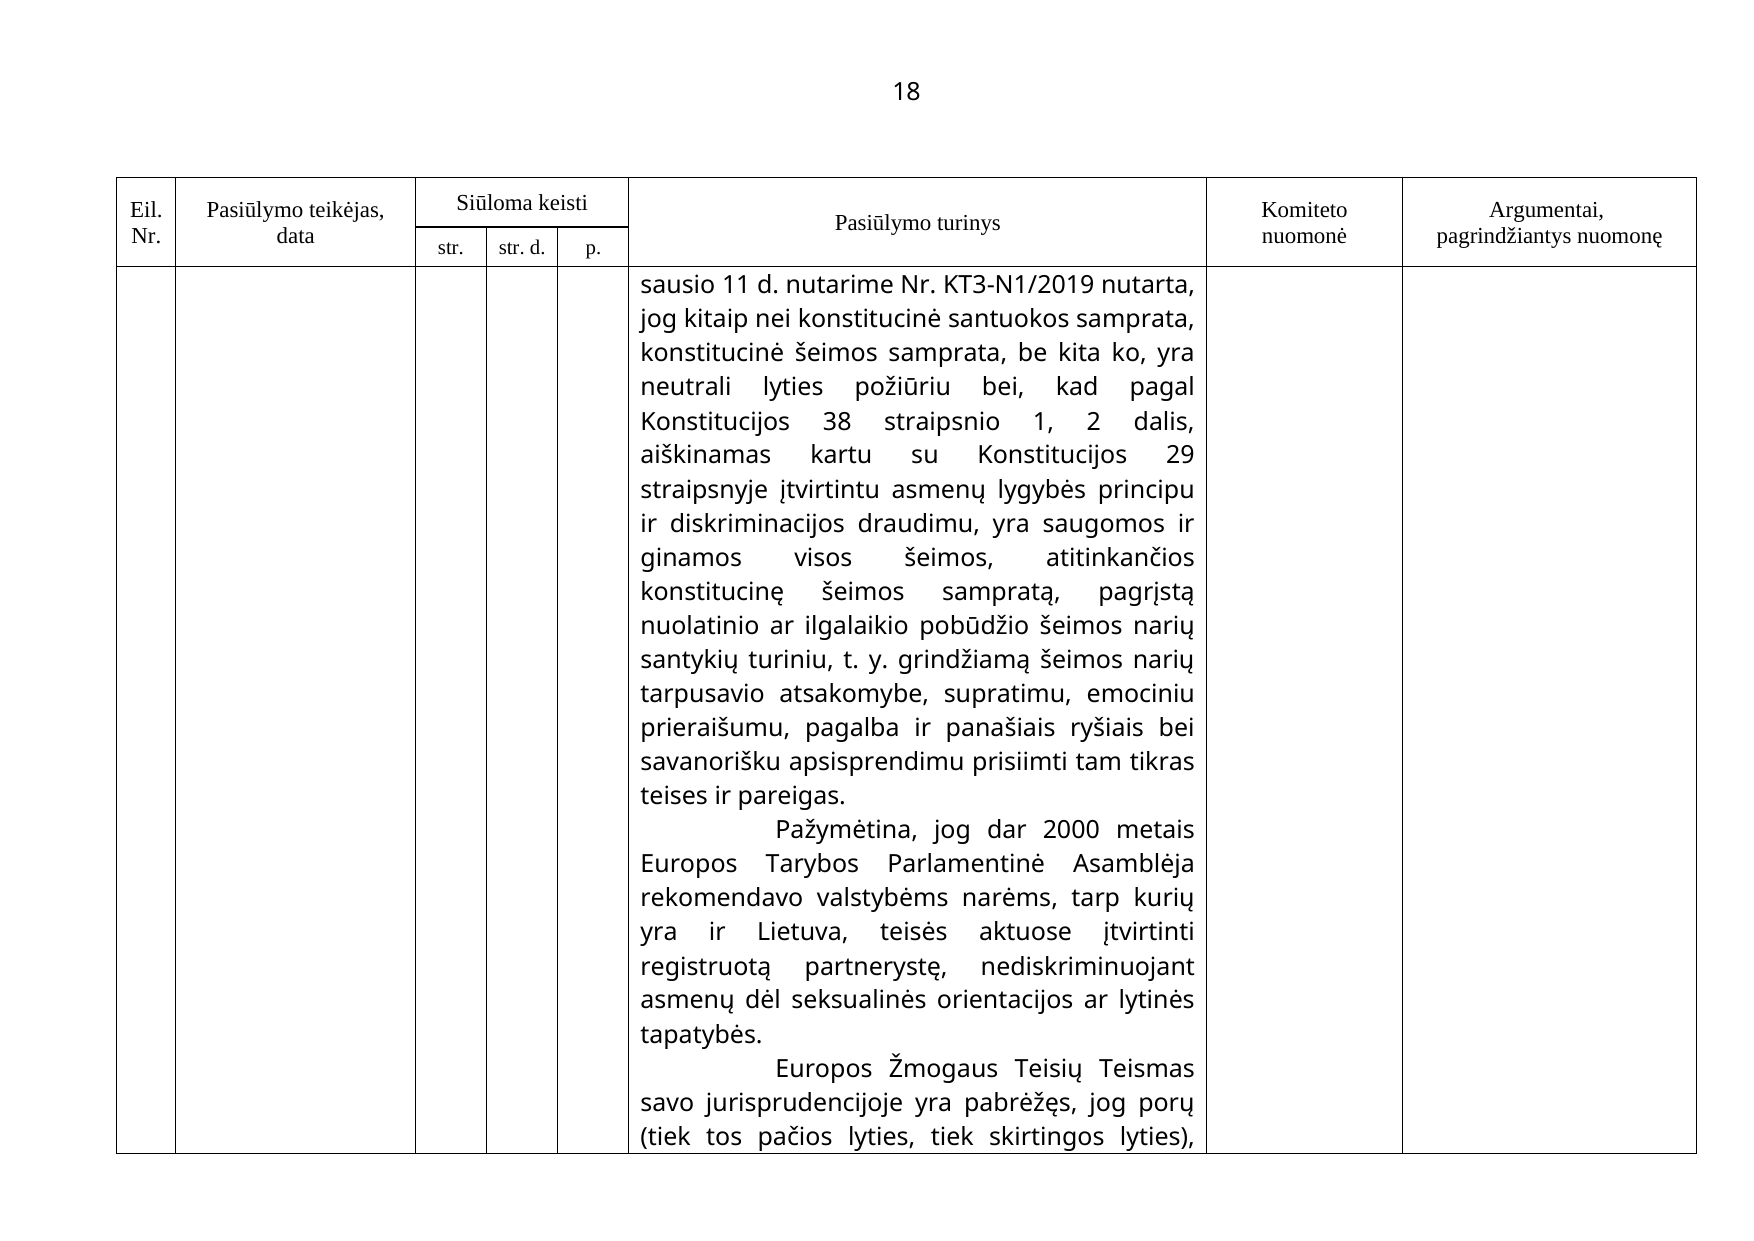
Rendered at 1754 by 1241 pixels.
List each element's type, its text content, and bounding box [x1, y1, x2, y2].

table_cell p. [558, 228, 628, 266]
table_header Eil. Nr. [117, 178, 175, 266]
table_cell sausio 11 d. nutarime Nr. KT3-N1/2019 nutarta, jog kitaip nei konstitucinė santuokos samprata, konstitucinė šeimos samprata, be kita ko, yra neutrali lyties požiūriu bei, kad pagal Konstitucijos 38 straipsnio 1, 2 dalis, aiškinamas kartu su Konstitucijos 29 straipsnyje įtvirtintu asmenų lygybės principu ir diskriminacijos draudimu, yra saugomos ir ginamos visos šeimos, atitinkančios konstitucinę šeimos sampratą, pagrįstą nuolatinio ar ilgalaikio pobūdžio šeimos narių santykių turiniu, t. y. grindžiamą šeimos narių tarpusavio atsakomybe, supratimu, emociniu prieraišumu, pagalba ir panašiais ryšiais bei savanorišku apsisprendimu prisiimti tam tikras teises ir pareigas. Pažymėtina, jog dar 2000 metais Europos Tarybos Parlamentinė Asamblėja rekomendavo valstybėms narėms, tarp kurių yra ir Lietuva, teisės aktuose įtvirtinti registruotą partnerystę, nediskriminuojant asmenų dėl seksualinės orientacijos ar lytinės tapatybės. Europos Žmogaus Teisių Teismas savo jurisprudencijoje yra pabrėžęs, jog porų (tiek tos pačios lyties, tiek skirtingos lyties), [629, 267, 1206, 1152]
table_cell [487, 267, 557, 1152]
table_cell [416, 267, 486, 1152]
table_header Argumentai, pagrindžiantys nuomonę [1403, 178, 1696, 266]
table_header Pasiūlymo turinys [629, 178, 1206, 266]
table_cell str. d. [487, 228, 557, 266]
table_cell str. [416, 228, 486, 266]
table_cell [1207, 267, 1402, 1152]
table_cell [1403, 267, 1696, 1152]
table_header Komiteto nuomonė [1207, 178, 1402, 266]
table_cell [117, 267, 175, 1152]
table_cell [176, 267, 415, 1152]
table_header Pasiūlymo teikėjas, data [176, 178, 415, 266]
table_header Siūloma keisti [416, 178, 628, 226]
table_cell [558, 267, 628, 1152]
